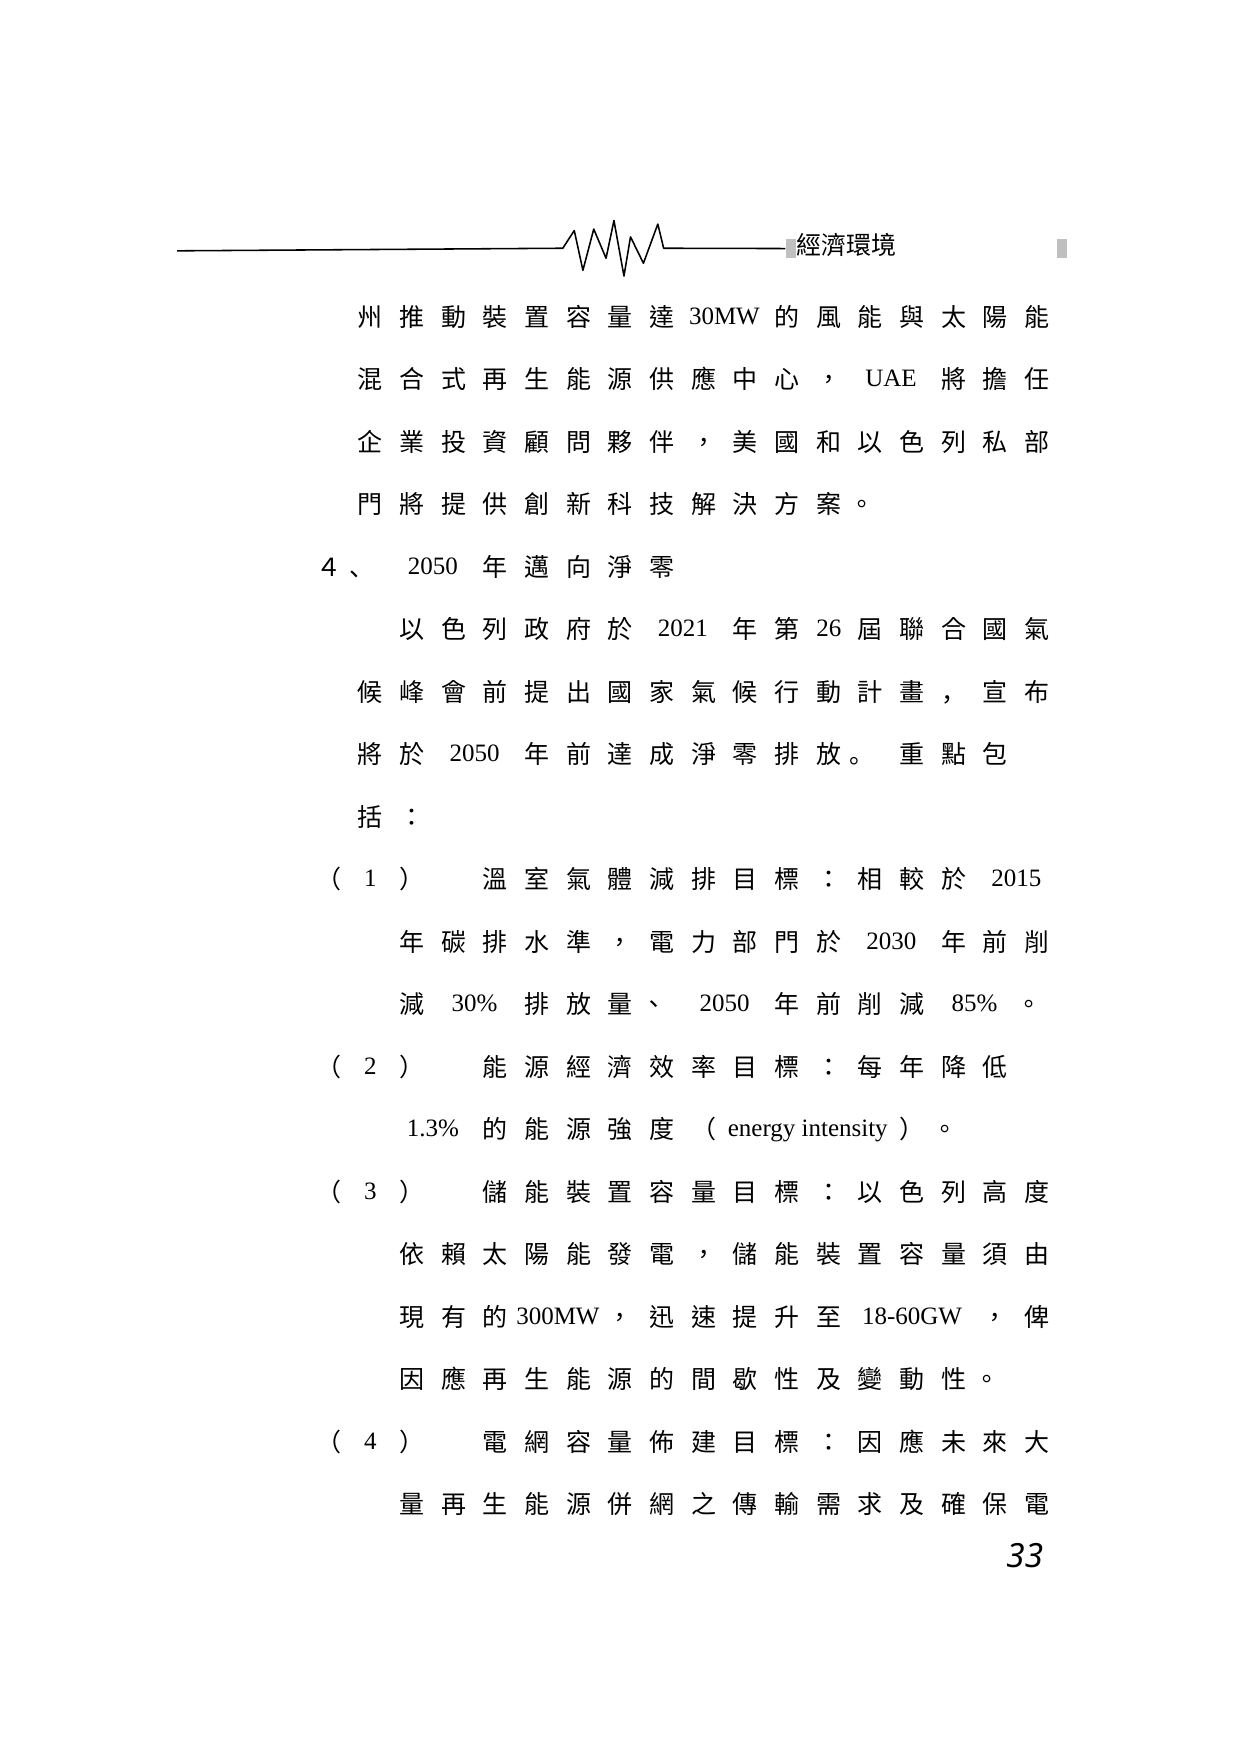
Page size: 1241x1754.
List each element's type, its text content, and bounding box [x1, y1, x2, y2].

text （1） 溫室氣體減排目標：相較於2015年碳排水準，電力部門於2030年前削減30%排放量、2050年前削減85%。 [306, 836, 1058, 1023]
text 州推動裝置容量達30MW的風能與太陽能混合式再生能源供應中心，UAE將擔任企業投資顧問夥伴，美國和以色列私部門將提供創新科技解決方案。 [330, 273, 1058, 523]
text （2） 能源經濟效率目標：每年降低1.3%的能源強度（energy intensity）。 [306, 1023, 1058, 1148]
text （4） 電網容量佈建目標：因應未來大量再生能源併網之傳輸需求及確保電 [306, 1398, 1058, 1523]
text （3） 儲能裝置容量目標：以色列高度依賴太陽能發電，儲能裝置容量須由現有的300MW，迅速提升至18-60GW，俾因應再生能源的間歇性及變動性。 [306, 1148, 1058, 1398]
text 以色列政府於2021年第26屆聯合國氣候峰會前提出國家氣候行動計畫，宣布將於2050年前達成淨零排放。重點包括： [330, 586, 1058, 836]
text ４、2050年邁向淨零 [281, 523, 1058, 586]
